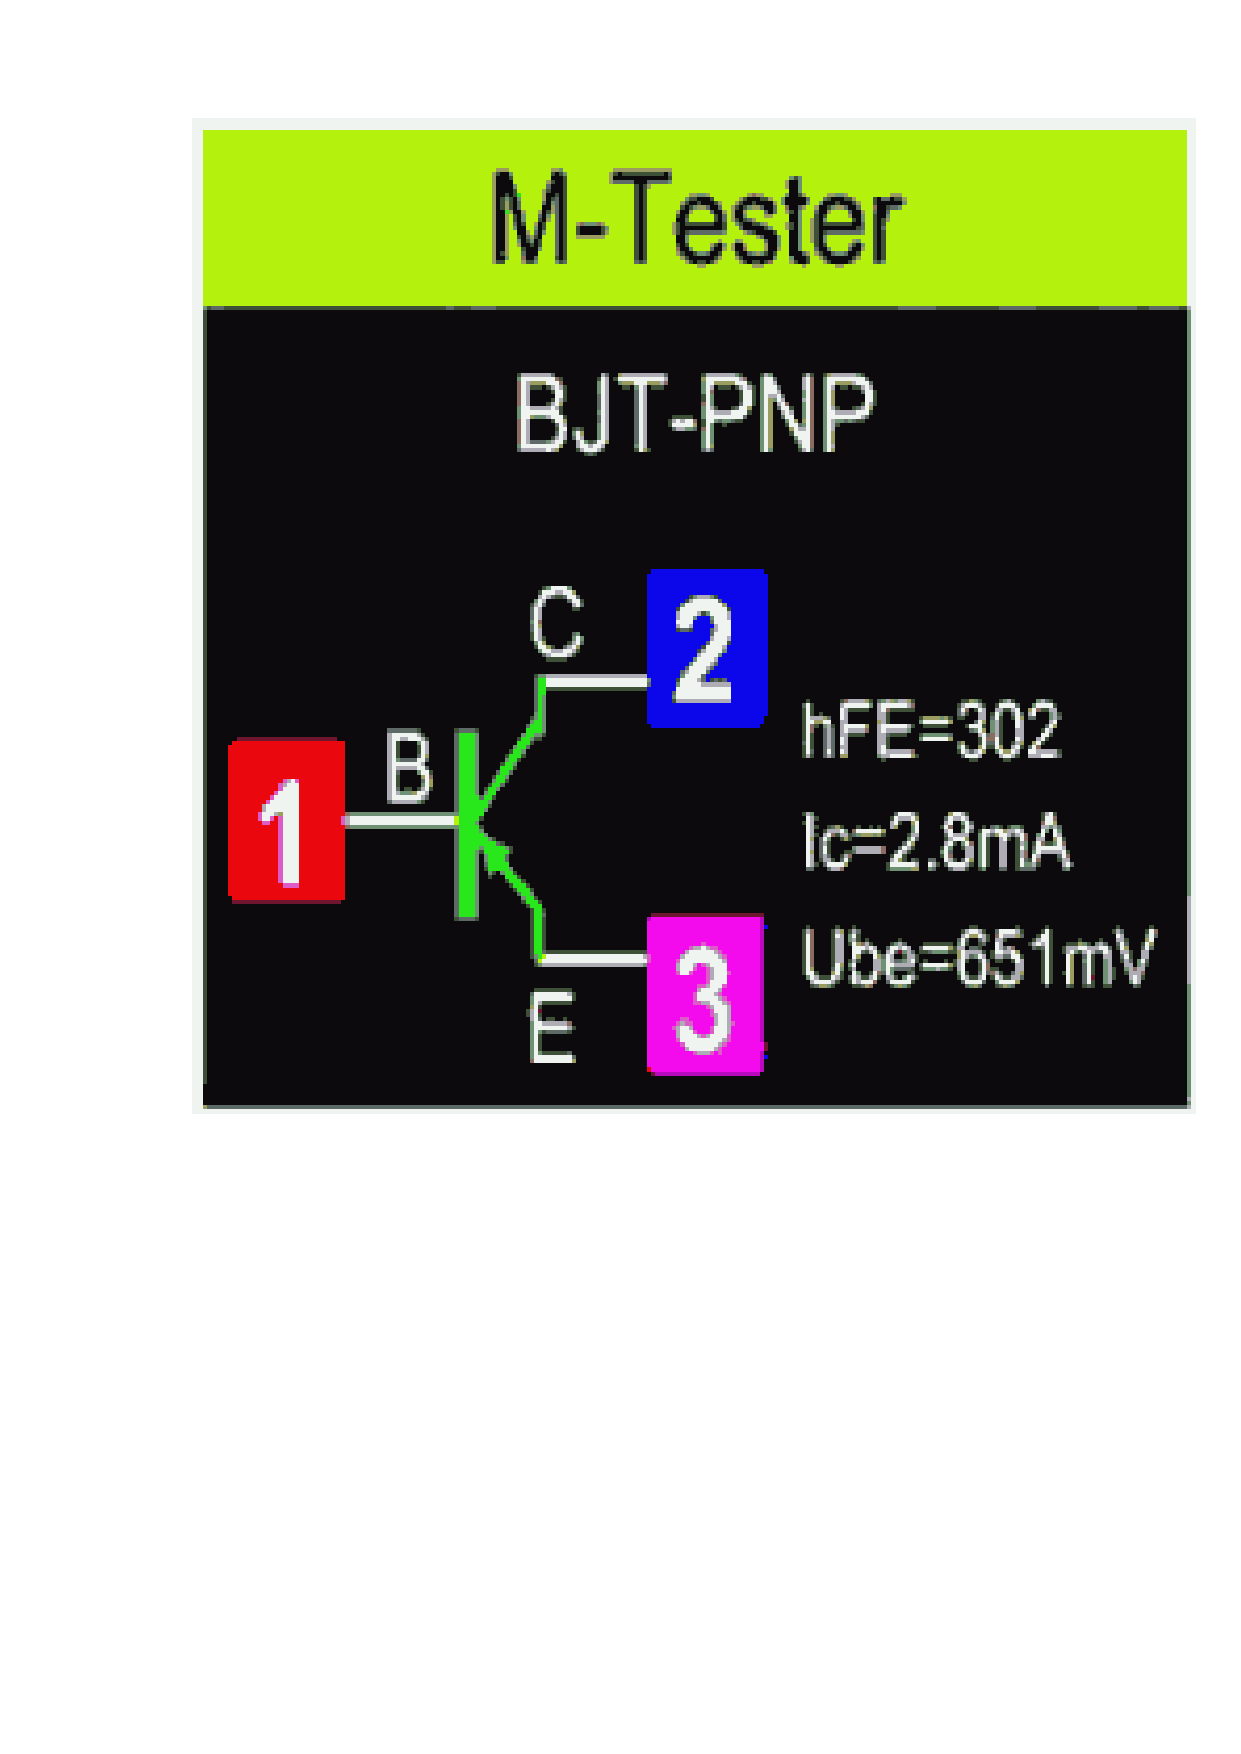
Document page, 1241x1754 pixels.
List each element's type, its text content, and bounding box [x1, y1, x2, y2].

list Ejemplos de transistores bipolares. Las capturas son proporcionadas por el fabricante y pueden contener algún error. [177, 118, 192, 1114]
picture [192, 118, 1196, 1114]
